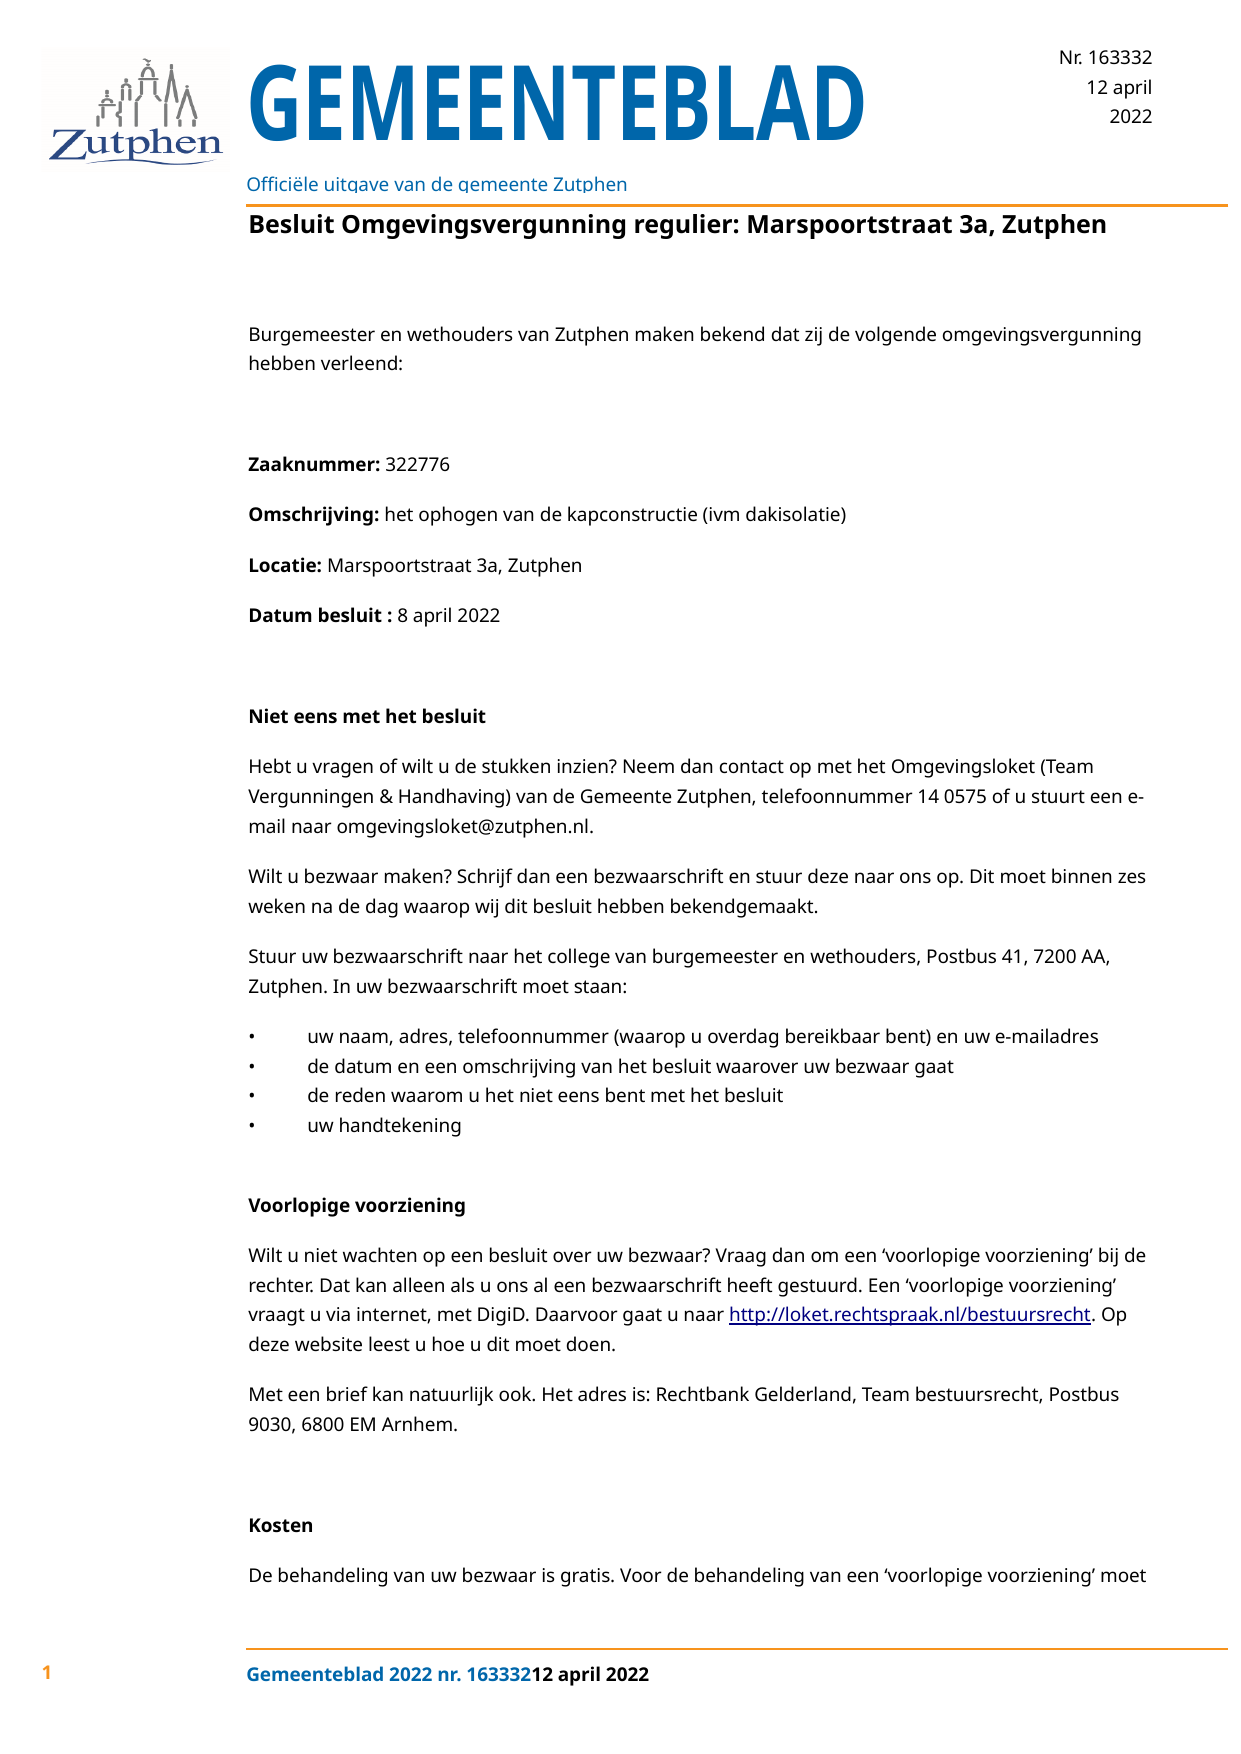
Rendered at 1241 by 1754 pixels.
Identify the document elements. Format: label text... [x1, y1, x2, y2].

text Hebt u vragen of wilt u de stukken inzien? Neem dan contact op met het Omgevingsloket (Team Vergunningen & Handhaving) van de Gemeente Zutphen, telefoonnummer 14 0575 of u stuurt een e-mail naar omgevingsloket@zutphen.nl. [248, 754, 1152, 838]
text Wilt u niet wachten op een besluit over uw bezwaar? Vraag dan om een ‘voorlopige voorziening’ bij de rechter. Dat kan alleen als u ons al een bezwaarschrift heeft gestuurd. Een ‘voorlopige voorziening’ vraagt u via internet, met DigiD. Daarvoor gaat u naar http://loket.rechtspraak.nl/bestuursrecht. Op deze website leest u hoe u dit moet doen. [248, 1242, 1152, 1357]
text Omschrijving: het ophogen van de kapconstructie (ivm dakisolatie) [248, 502, 1152, 527]
text Voorlopige voorziening [248, 1192, 1152, 1218]
text Locatie: Marspoortstraat 3a, Zutphen [248, 552, 1152, 578]
text Datum besluit : 8 april 2022 [248, 602, 1152, 628]
text Burgemeester en wethouders van Zutphen maken bekend dat zij de volgende omgevingsvergunning hebben verleend: [248, 321, 1152, 376]
text Zaaknummer: 322776 [248, 451, 1152, 477]
text Niet eens met het besluit [248, 703, 1152, 729]
list de datum en een omschrijving van het besluit waarover uw bezwaar gaat [248, 1053, 1152, 1078]
text Kosten [248, 1512, 1152, 1538]
text Wilt u bezwaar maken? Schrijf dan een bezwaarschrift en stuur deze naar ons op. Dit moet binnen zes weken na de dag waarop wij dit besluit hebben bekendgemaakt. [248, 863, 1152, 918]
text De behandeling van uw bezwaar is gratis. Voor de behandeling van een ‘voorlopige voorziening’ moet [248, 1562, 1152, 1588]
list uw naam, adres, telefoonnummer (waarop u overdag bereikbaar bent) en uw e-mailadres [248, 1023, 1152, 1049]
list de reden waarom u het niet eens bent met het besluit [248, 1082, 1152, 1108]
picture [41, 47, 231, 172]
text Met een brief kan natuurlijk ook. Het adres is: Rechtbank Gelderland, Team bestuursrecht, Postbus 9030, 6800 EM Arnhem. [248, 1382, 1152, 1437]
text Besluit Omgevingsvergunning regulier: Marspoortstraat 3a, Zutphen [248, 207, 1152, 241]
text Stuur uw bezwaarschrift naar het college van burgemeester en wethouders, Postbus 41, 7200 AA, Zutphen. In uw bezwaarschrift moet staan: [248, 943, 1152, 998]
list uw handtekening [248, 1112, 1152, 1138]
